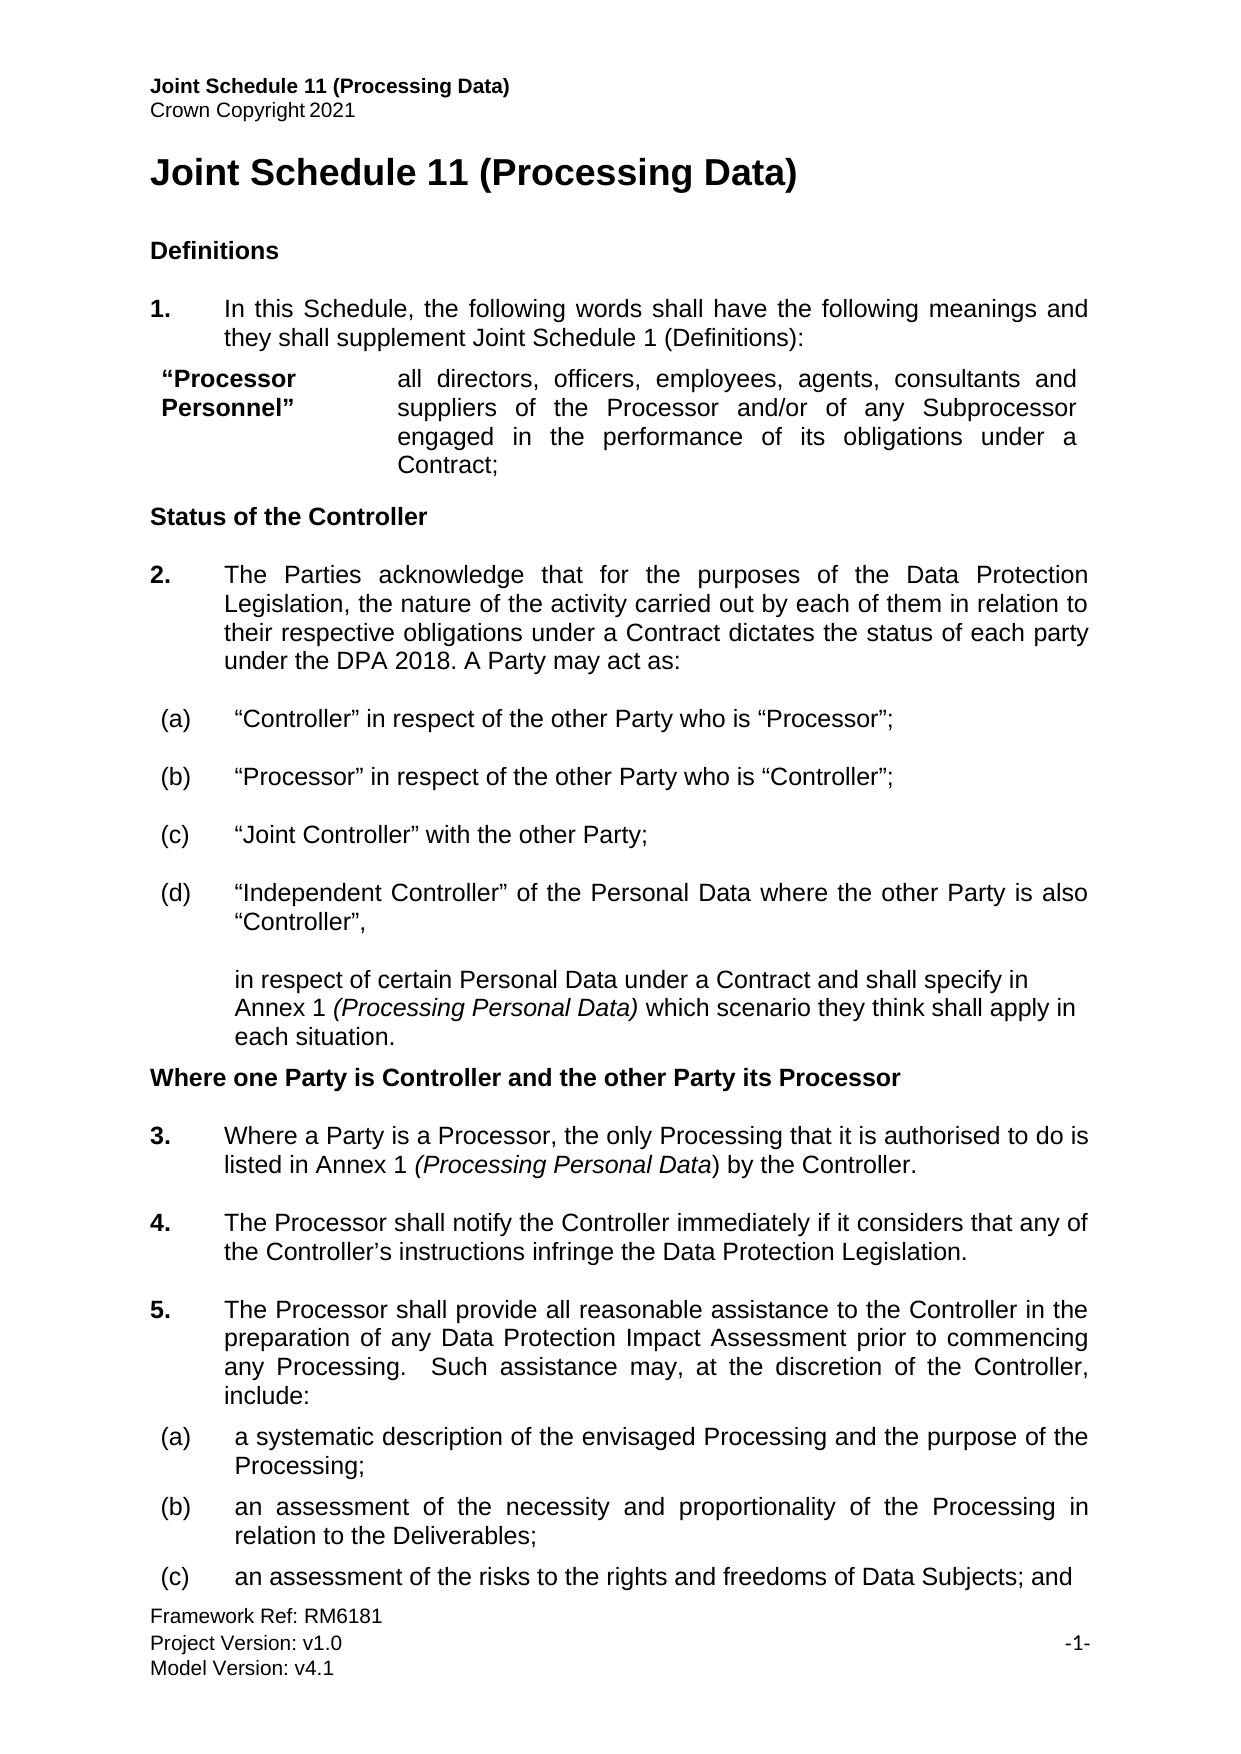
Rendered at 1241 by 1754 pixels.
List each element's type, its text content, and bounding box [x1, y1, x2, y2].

list In this Schedule, the following words shall have the following meanings and they shall supplement Joint Schedule 1 (Definitions): [150, 294, 1090, 352]
list The Processor shall notify the Controller immediately if it considers that any of the Controller’s instructions infringe the Data Protection Legislation. [150, 1208, 1090, 1265]
list a systematic description of the envisaged Processing and the purpose of the Processing; [160, 1422, 1090, 1479]
text Joint Schedule 11 (Processing Data) [150, 150, 1090, 193]
list an assessment of the risks to the rights and freedoms of Data Subjects; and [160, 1562, 1090, 1591]
list Where a Party is a Processor, the only Processing that it is authorised to do is listed in Annex 1 (Processing Personal Data) by the Controller. [150, 1121, 1090, 1179]
text Status of the Controller [150, 502, 1090, 531]
list “Independent Controller” of the Personal Data where the other Party is also “Controller”, [160, 878, 1090, 935]
list “Processor” in respect of the other Party who is “Controller”; [160, 762, 1090, 791]
text Definitions [150, 236, 1090, 265]
list “Controller” in respect of the other Party who is “Processor”; [160, 704, 1090, 733]
list The Processor shall provide all reasonable assistance to the Controller in the preparation of any Data Protection Impact Assessment prior to commencing any Processing. Such assistance may, at the discretion of the Controller, include: [150, 1294, 1090, 1409]
text in respect of certain Personal Data under a Contract and shall specify in Annex 1 (Processing Personal Data) which scenario they think shall apply in each situation. [234, 964, 1090, 1051]
table_header all directors, officers, employees, agents, consultants and suppliers of the Processor and/or of any Subprocessor engaged in the performance of its obligations under a Contract; [386, 364, 1089, 502]
text Where one Party is Controller and the other Party its Processor [150, 1063, 1090, 1092]
list an assessment of the necessity and proportionality of the Processing in relation to the Deliverables; [160, 1492, 1090, 1549]
list “Joint Controller” with the other Party; [160, 820, 1090, 849]
list The Parties acknowledge that for the purposes of the Data Protection Legislation, the nature of the activity carried out by each of them in relation to their respective obligations under a Contract dictates the status of each party under the DPA 2018. A Party may act as: [150, 560, 1090, 675]
table_header “Processor Personnel” [150, 364, 386, 502]
